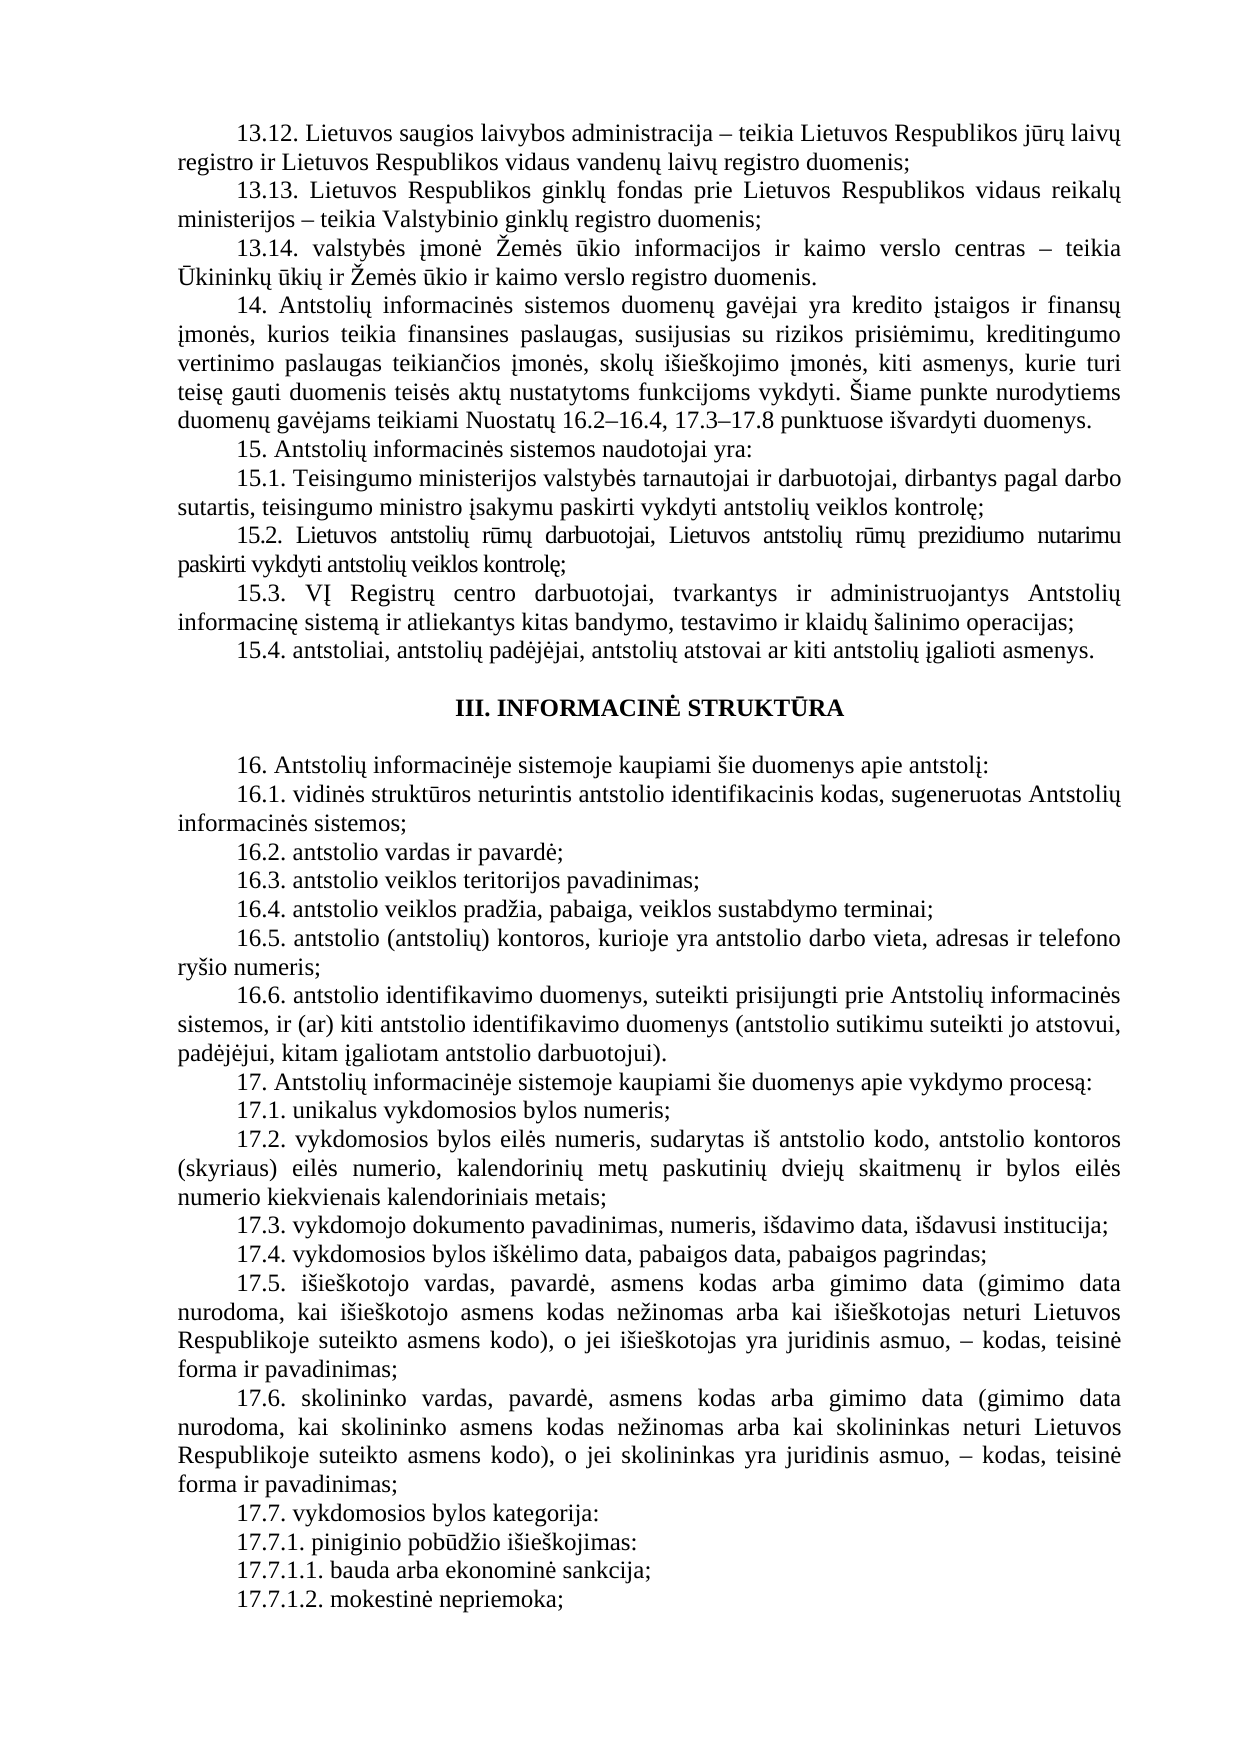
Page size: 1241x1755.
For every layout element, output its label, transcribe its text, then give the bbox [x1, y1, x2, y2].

text 16.2. antstolio vardas ir pavardė; [177, 837, 1122, 866]
text 17.7.1.2. mokestinė nepriemoka; [177, 1584, 1122, 1613]
text 16.3. antstolio veiklos teritorijos pavadinimas; [177, 866, 1122, 894]
text 17.6. skolininko vardas, pavardė, asmens kodas arba gimimo data (gimimo data nurodoma, kai skolininko asmens kodas nežinomas arba kai skolininkas neturi Lietuvos Respublikoje suteikto asmens kodo), o jei skolininkas yra juridinis asmuo, – kodas, teisinė forma ir pavadinimas; [177, 1383, 1122, 1498]
text 17. Antstolių informacinėje sistemoje kaupiami šie duomenys apie vykdymo procesą: [177, 1067, 1122, 1096]
text 17.2. vykdomosios bylos eilės numeris, sudarytas iš antstolio kodo, antstolio kontoros (skyriaus) eilės numerio, kalendorinių metų paskutinių dviejų skaitmenų ir bylos eilės numerio kiekvienais kalendoriniais metais; [177, 1124, 1122, 1211]
text 15.2. Lietuvos antstolių rūmų darbuotojai, Lietuvos antstolių rūmų prezidiumo nutarimu paskirti vykdyti antstolių veiklos kontrolę; [177, 521, 1122, 578]
text 16.5. antstolio (antstolių) kontoros, kurioje yra antstolio darbo vieta, adresas ir telefono ryšio numeris; [177, 923, 1122, 981]
text 14. Antstolių informacinės sistemos duomenų gavėjai yra kredito įstaigos ir finansų įmonės, kurios teikia finansines paslaugas, susijusias su rizikos prisiėmimu, kreditingumo vertinimo paslaugas teikiančios įmonės, skolų išieškojimo įmonės, kiti asmenys, kurie turi teisę gauti duomenis teisės aktų nustatytoms funkcijoms vykdyti. Šiame punkte nurodytiems duomenų gavėjams teikiami Nuostatų 16.2–16.4, 17.3–17.8 punktuose išvardyti duomenys. [177, 291, 1122, 434]
text 17.3. vykdomojo dokumento pavadinimas, numeris, išdavimo data, išdavusi institucija; [177, 1211, 1122, 1239]
text 16.6. antstolio identifikavimo duomenys, suteikti prisijungti prie Antstolių informacinės sistemos, ir (ar) kiti antstolio identifikavimo duomenys (antstolio sutikimu suteikti jo atstovui, padėjėjui, kitam įgaliotam antstolio darbuotojui). [177, 981, 1122, 1067]
text 13.14. valstybės įmonė Žemės ūkio informacijos ir kaimo verslo centras – teikia Ūkininkų ūkių ir Žemės ūkio ir kaimo verslo registro duomenis. [177, 233, 1122, 291]
text III. INFORMACINĖ STRUKTŪRA [177, 693, 1122, 722]
text 13.12. Lietuvos saugios laivybos administracija – teikia Lietuvos Respublikos jūrų laivų registro ir Lietuvos Respublikos vidaus vandenų laivų registro duomenis; [177, 118, 1122, 176]
text 16.1. vidinės struktūros neturintis antstolio identifikacinis kodas, sugeneruotas Antstolių informacinės sistemos; [177, 779, 1122, 837]
text 15.4. antstoliai, antstolių padėjėjai, antstolių atstovai ar kiti antstolių įgalioti asmenys. [177, 636, 1122, 664]
text 15.1. Teisingumo ministerijos valstybės tarnautojai ir darbuotojai, dirbantys pagal darbo sutartis, teisingumo ministro įsakymu paskirti vykdyti antstolių veiklos kontrolę; [177, 463, 1122, 521]
text 17.7.1.1. bauda arba ekonominė sankcija; [177, 1556, 1122, 1584]
text 15. Antstolių informacinės sistemos naudotojai yra: [177, 434, 1122, 463]
text 13.13. Lietuvos Respublikos ginklų fondas prie Lietuvos Respublikos vidaus reikalų ministerijos – teikia Valstybinio ginklų registro duomenis; [177, 176, 1122, 233]
text 17.7.1. piniginio pobūdžio išieškojimas: [177, 1527, 1122, 1556]
text 17.5. išieškotojo vardas, pavardė, asmens kodas arba gimimo data (gimimo data nurodoma, kai išieškotojo asmens kodas nežinomas arba kai išieškotojas neturi Lietuvos Respublikoje suteikto asmens kodo), o jei išieškotojas yra juridinis asmuo, – kodas, teisinė forma ir pavadinimas; [177, 1268, 1122, 1383]
text 15.3. VĮ Registrų centro darbuotojai, tvarkantys ir administruojantys Antstolių informacinę sistemą ir atliekantys kitas bandymo, testavimo ir klaidų šalinimo operacijas; [177, 578, 1122, 636]
text 17.4. vykdomosios bylos iškėlimo data, pabaigos data, pabaigos pagrindas; [177, 1239, 1122, 1268]
text 17.7. vykdomosios bylos kategorija: [177, 1498, 1122, 1527]
text 16. Antstolių informacinėje sistemoje kaupiami šie duomenys apie antstolį: [177, 751, 1122, 779]
text 17.1. unikalus vykdomosios bylos numeris; [177, 1096, 1122, 1124]
text 16.4. antstolio veiklos pradžia, pabaiga, veiklos sustabdymo terminai; [177, 894, 1122, 923]
